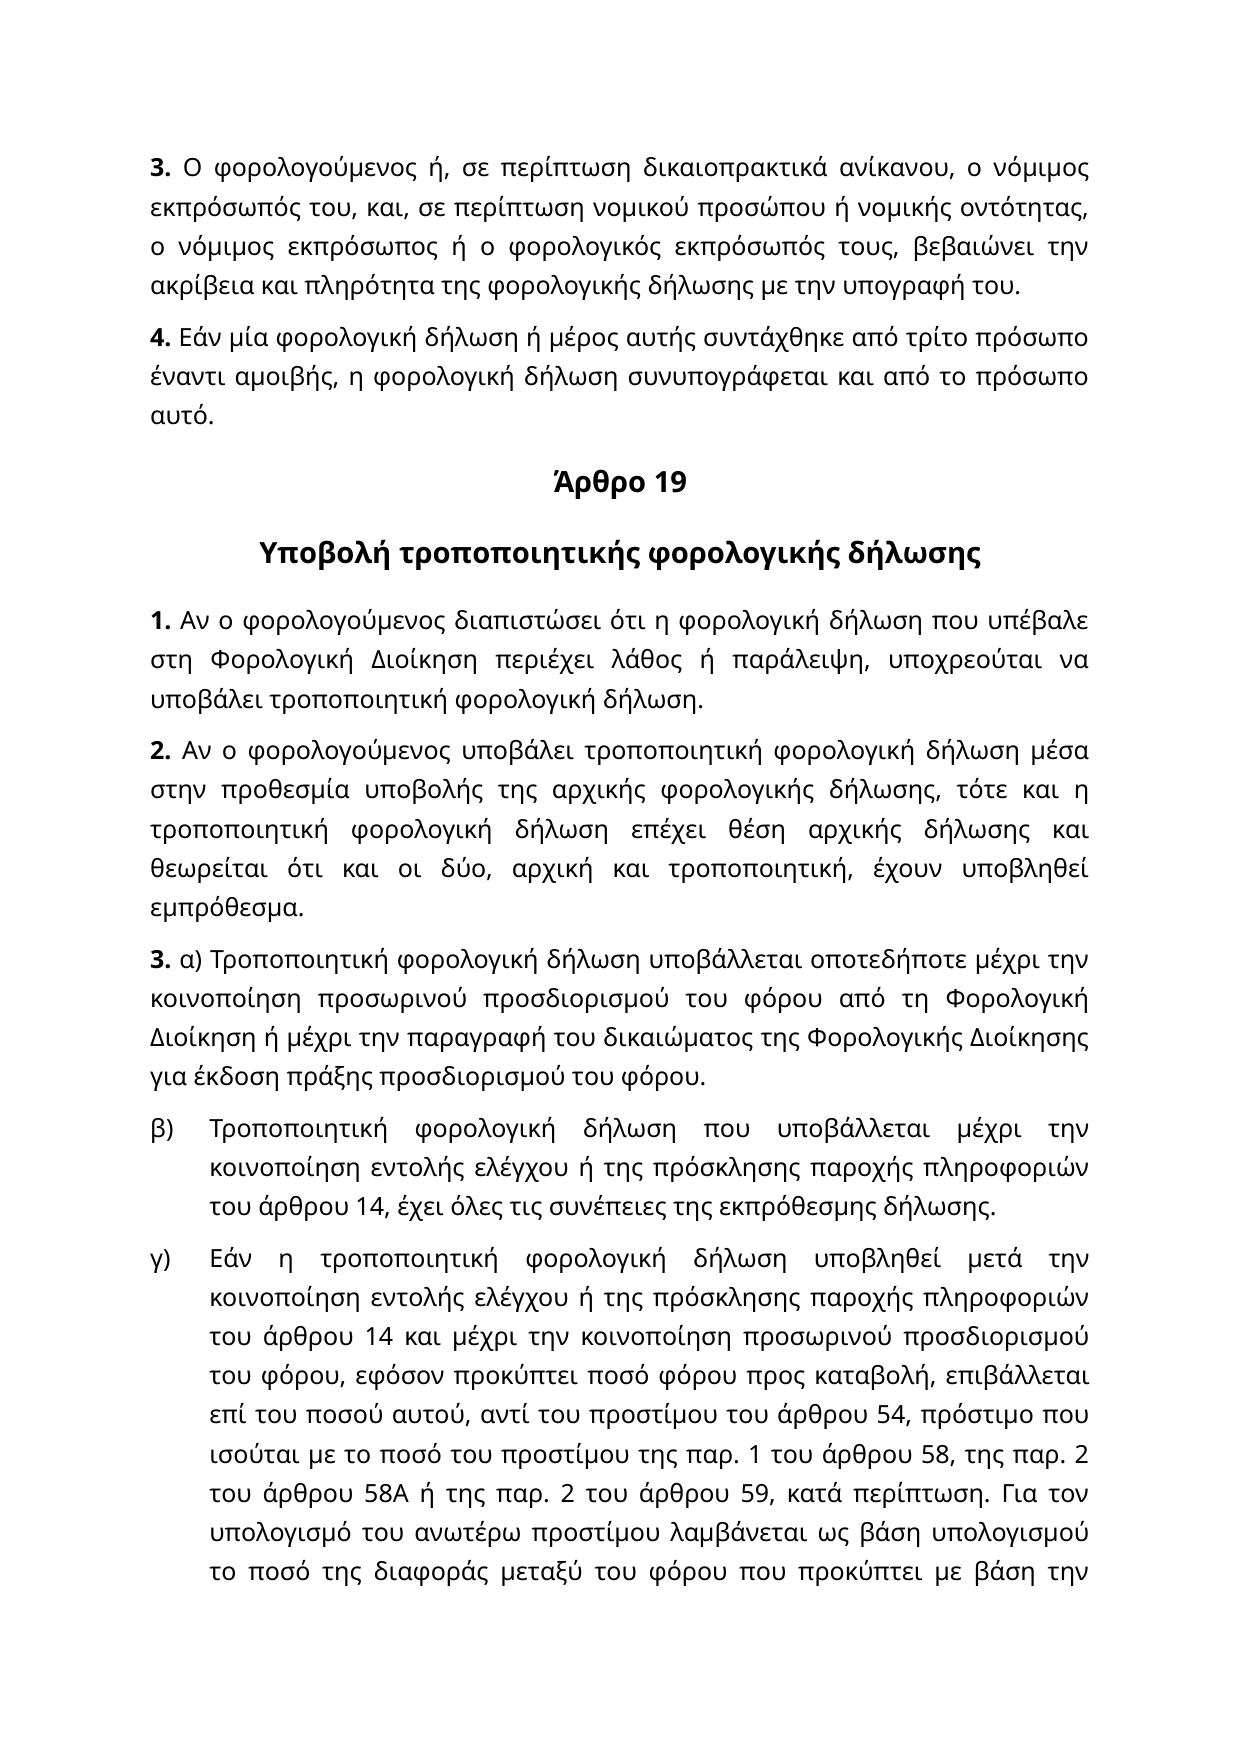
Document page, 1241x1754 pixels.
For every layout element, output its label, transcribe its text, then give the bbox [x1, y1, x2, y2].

list β) Τροποποιητική φορολογική δήλωση που υποβάλλεται μέχρι την κοινοποίηση εντολής ελέγχου ή της πρόσκλησης παροχής πληροφοριών του άρθρου 14, έχει όλες τις συνέπειες της εκπρόθεσμης δήλωσης. [150, 1110, 1090, 1223]
text 4. Εάν μία φορολογική δήλωση ή μέρος αυτής συντάχθηκε από τρίτο πρόσωπο έναντι αμοιβής, η φορολογική δήλωση συνυπογράφεται και από το πρόσωπο αυτό. [150, 319, 1090, 432]
text 2. Αν ο φορολογούμενος υποβάλει τροποποιητική φορολογική δήλωση μέσα στην προθεσμία υποβολής της αρχικής φορολογικής δήλωσης, τότε και η τροποποιητική φορολογική δήλωση επέχει θέση αρχικής δήλωσης και θεωρείται ότι και οι δύο, αρχική και τροποποιητική, έχουν υποβληθεί εμπρόθεσμα. [150, 733, 1090, 924]
subtitle Άρθρο 19 [150, 462, 1090, 501]
text 1. Αν ο φορολογούμενος διαπιστώσει ότι η φορολογική δήλωση που υπέβαλε στη Φορολογική Διοίκηση περιέχει λάθος ή παράλειψη, υποχρεούται να υποβάλει τροποποιητική φορολογική δήλωση. [150, 603, 1090, 715]
text 3. Ο φορολογούμενος ή, σε περίπτωση δικαιοπρακτικά ανίκανου, ο νόμιμος εκπρόσωπός του, και, σε περίπτωση νομικού προσώπου ή νομικής οντότητας, ο νόμιμος εκπρόσωπος ή ο φορολογικός εκπρόσωπός τους, βεβαιώνει την ακρίβεια και πληρότητα της φορολογικής δήλωσης με την υπογραφή του. [150, 150, 1090, 302]
list γ) Εάν η τροποποιητική φορολογική δήλωση υποβληθεί μετά την κοινοποίηση εντολής ελέγχου ή της πρόσκλησης παροχής πληροφοριών του άρθρου 14 και μέχρι την κοινοποίηση προσωρινού προσδιορισμού του φόρου, εφόσον προκύπτει ποσό φόρου προς καταβολή, επιβάλλεται επί του ποσού αυτού, αντί του προστίμου του άρθρου 54, πρόστιμο που ισούται με το ποσό του προστίμου της παρ. 1 του άρθρου 58, της παρ. 2 του άρθρου 58Α ή της παρ. 2 του άρθρου 59, κατά περίπτωση. Για τον υπολογισμό του ανωτέρω προστίμου λαμβάνεται ως βάση υπολογισμού το ποσό της διαφοράς μεταξύ του φόρου που προκύπτει με βάση την [150, 1240, 1090, 1588]
subtitle Υποβολή τροποποιητικής φορολογικής δήλωσης [150, 532, 1090, 572]
text 3. α) Τροποποιητική φορολογική δήλωση υποβάλλεται οποτεδήποτε μέχρι την κοινοποίηση προσωρινού προσδιορισμού του φόρου από τη Φορολογική Διοίκηση ή μέχρι την παραγραφή του δικαιώματος της Φορολογικής Διοίκησης για έκδοση πράξης προσδιορισμού του φόρου. [150, 941, 1090, 1093]
